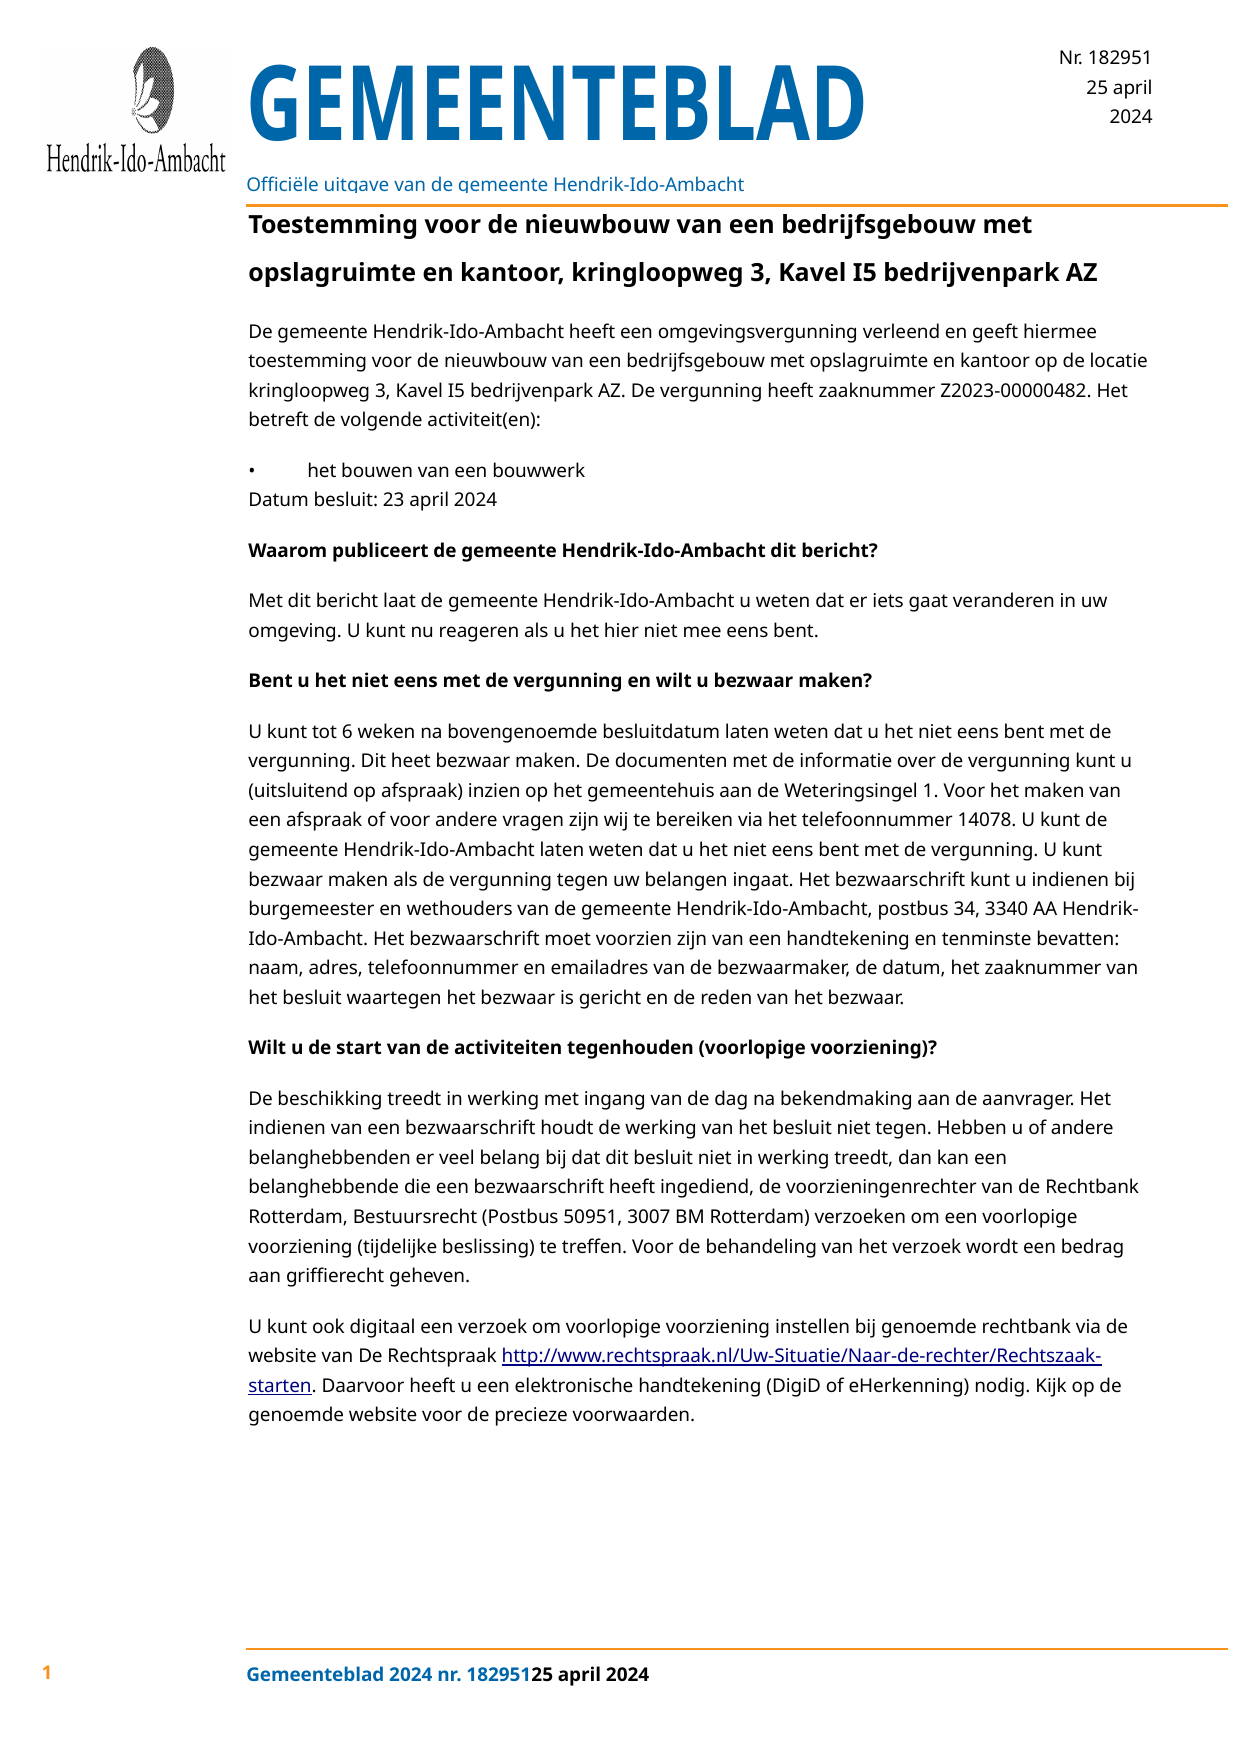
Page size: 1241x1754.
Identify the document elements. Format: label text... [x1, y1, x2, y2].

text Waarom publiceert de gemeente Hendrik-Ido-Ambacht dit bericht? [248, 537, 1152, 563]
text Toestemming voor de nieuwbouw van een bedrijfsgebouw met opslagruimte en kantoor, kringloopweg 3, Kavel I5 bedrijvenpark AZ [248, 207, 1152, 288]
text Bent u het niet eens met de vergunning en wilt u bezwaar maken? [248, 667, 1152, 693]
text Datum besluit: 23 april 2024 [248, 487, 1152, 512]
text U kunt tot 6 weken na bovengenoemde besluitdatum laten weten dat u het niet eens bent met de vergunning. Dit heet bezwaar maken. De documenten met de informatie over de vergunning kunt u (uitsluitend op afspraak) inzien op het gemeentehuis aan de Weteringsingel 1. Voor het maken van een afspraak of voor andere vragen zijn wij te bereiken via het telefoonnummer 14078. U kunt de gemeente Hendrik-Ido-Ambacht laten weten dat u het niet eens bent met de vergunning. U kunt bezwaar maken als de vergunning tegen uw belangen ingaat. Het bezwaarschrift kunt u indienen bij burgemeester en wethouders van de gemeente Hendrik-Ido-Ambacht, postbus 34, 3340 AA Hendrik-Ido-Ambacht. Het bezwaarschrift moet voorzien zijn van een handtekening en tenminste bevatten: naam, adres, telefoonnummer en emailadres van de bezwaarmaker, de datum, het zaaknummer van het besluit waartegen het bezwaar is gericht en de reden van het bezwaar. [248, 718, 1152, 1010]
picture [41, 47, 231, 172]
text U kunt ook digitaal een verzoek om voorlopige voorziening instellen bij genoemde rechtbank via de website van De Rechtspraak http://www.rechtspraak.nl/Uw-Situatie/Naar-de-rechter/Rechtszaak-starten. Daarvoor heeft u een elektronische handtekening (DigiD of eHerkenning) nodig. Kijk op de genoemde website voor de precieze voorwaarden. [248, 1313, 1152, 1427]
text De beschikking treedt in werking met ingang van de dag na bekendmaking aan de aanvrager. Het indienen van een bezwaarschrift houdt de werking van het besluit niet tegen. Hebben u of andere belanghebbenden er veel belang bij dat dit besluit niet in werking treedt, dan kan een belanghebbende die een bezwaarschrift heeft ingediend, de voorzieningenrechter van de Rechtbank Rotterdam, Bestuursrecht (Postbus 50951, 3007 BM Rotterdam) verzoeken om een voorlopige voorziening (tijdelijke beslissing) te treffen. Voor de behandeling van het verzoek wordt een bedrag aan griffierecht geheven. [248, 1085, 1152, 1288]
list het bouwen van een bouwwerk [248, 457, 1152, 483]
text Met dit bericht laat de gemeente Hendrik-Ido-Ambacht u weten dat er iets gaat veranderen in uw omgeving. U kunt nu reageren als u het hier niet mee eens bent. [248, 587, 1152, 643]
text De gemeente Hendrik-Ido-Ambacht heeft een omgevingsvergunning verleend en geeft hiermee toestemming voor de nieuwbouw van een bedrijfsgebouw met opslagruimte en kantoor op de locatie kringloopweg 3, Kavel I5 bedrijvenpark AZ. De vergunning heeft zaaknummer Z2023-00000482. Het betreft de volgende activiteit(en): [248, 318, 1152, 432]
text Wilt u de start van de activiteiten tegenhouden (voorlopige voorziening)? [248, 1034, 1152, 1060]
